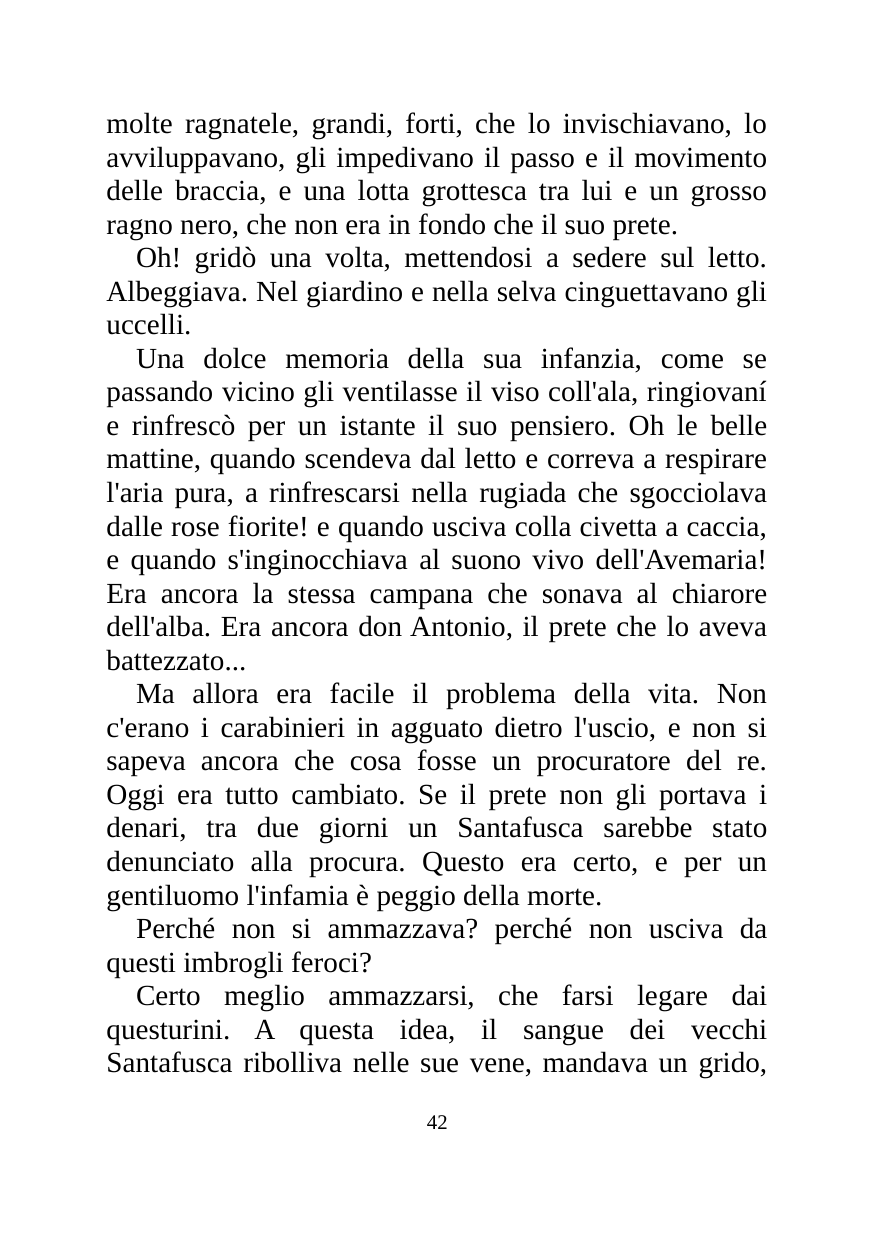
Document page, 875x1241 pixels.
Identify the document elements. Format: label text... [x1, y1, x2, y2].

text Certo meglio ammazzarsi, che farsi legare dai questurini. A questa idea, il sangue dei vecchi Santafusca ribolliva nelle sue vene, mandava un grido, [106, 978, 768, 1079]
text molte ragnatele, grandi, forti, che lo invischiavano, lo avviluppavano, gli impedivano il passo e il movimento delle braccia, e una lotta grottesca tra lui e un grosso ragno nero, che non era in fondo che il suo prete. [106, 106, 768, 240]
text Ma allora era facile il problema della vita. Non c'erano i carabinieri in agguato dietro l'uscio, e non si sapeva ancora che cosa fosse un procuratore del re. Oggi era tutto cambiato. Se il prete non gli portava i denari, tra due giorni un Santafusca sarebbe stato denunciato alla procura. Questo era certo, e per un gentiluomo l'infamia è peggio della morte. [106, 676, 768, 911]
text Una dolce memoria della sua infanzia, come se passando vicino gli ventilasse il viso coll'ala, ringiovaní e rinfrescò per un istante il suo pensiero. Oh le belle mattine, quando scendeva dal letto e correva a respirare l'aria pura, a rinfrescarsi nella rugiada che sgocciolava dalle rose fiorite! e quando usciva colla civetta a caccia, e quando s'inginocchiava al suono vivo dell'Avemaria! Era ancora la stessa campana che sonava al chiarore dell'alba. Era ancora don Antonio, il prete che lo aveva battezzato... [106, 341, 768, 676]
text Oh! gridò una volta, mettendosi a sedere sul letto. Albeggiava. Nel giardino e nella selva cinguettavano gli uccelli. [106, 240, 768, 341]
text Perché non si ammazzava? perché non usciva da questi imbrogli feroci? [106, 911, 768, 978]
